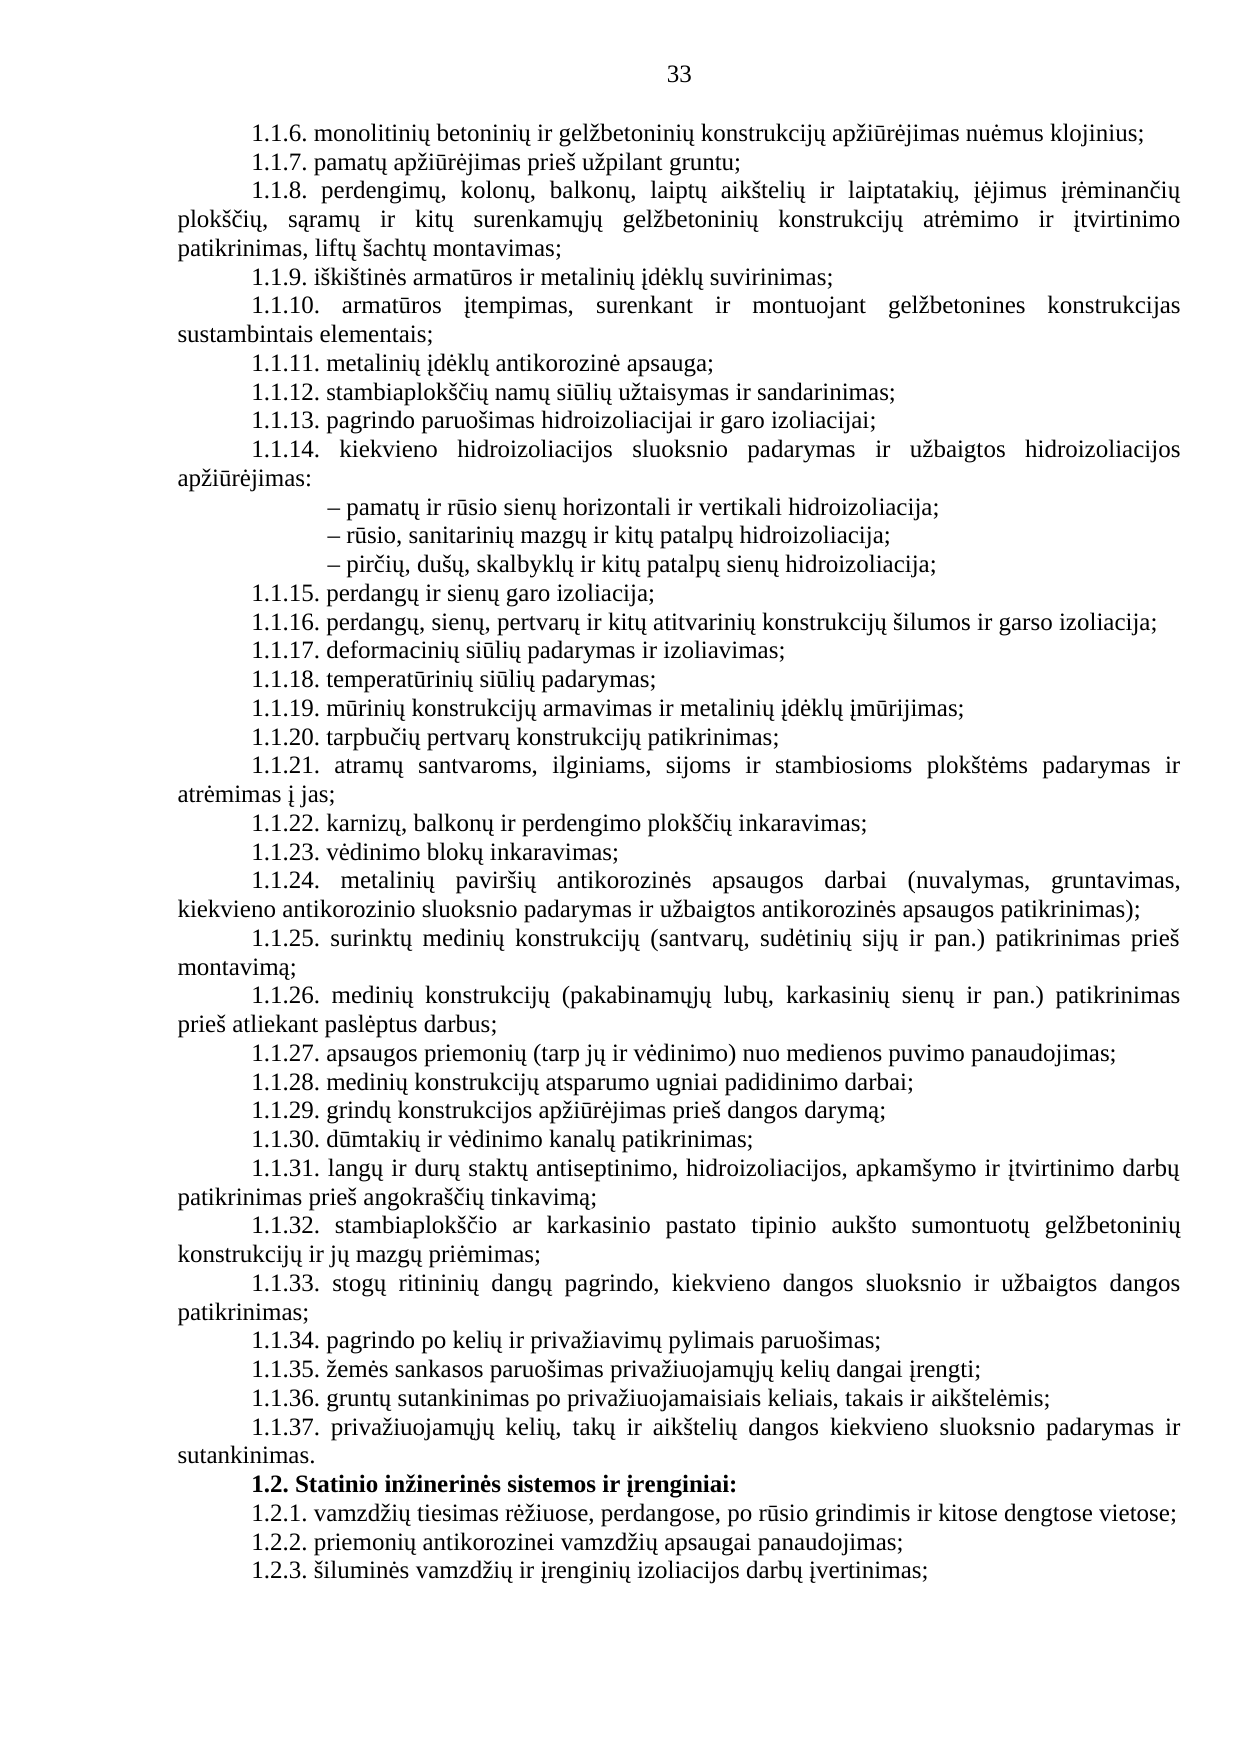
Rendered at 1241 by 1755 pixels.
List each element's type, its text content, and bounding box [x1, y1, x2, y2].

text 1.1.23. vėdinimo blokų inkaravimas; [177, 837, 1181, 866]
text 1.1.33. stogų ritininių dangų pagrindo, kiekvieno dangos sluoksnio ir užbaigtos dangos patikrinimas; [177, 1268, 1181, 1326]
text 1.1.30. dūmtakių ir vėdinimo kanalų patikrinimas; [177, 1124, 1181, 1153]
text 1.2. Statinio inžinerinės sistemos ir įrenginiai: [177, 1469, 1181, 1498]
text 1.1.19. mūrinių konstrukcijų armavimas ir metalinių įdėklų įmūrijimas; [177, 693, 1181, 722]
text 1.1.17. deformacinių siūlių padarymas ir izoliavimas; [177, 636, 1181, 664]
text 1.1.34. pagrindo po kelių ir privažiavimų pylimais paruošimas; [177, 1326, 1181, 1354]
text 1.1.20. tarpbučių pertvarų konstrukcijų patikrinimas; [177, 722, 1181, 751]
text 1.1.18. temperatūrinių siūlių padarymas; [177, 664, 1181, 693]
text 1.2.1. vamzdžių tiesimas rėžiuose, perdangose, po rūsio grindimis ir kitose dengtose vietose; [177, 1498, 1181, 1527]
text 1.1.16. perdangų, sienų, pertvarų ir kitų atitvarinių konstrukcijų šilumos ir garso izoliacija; [177, 607, 1181, 636]
text 1.1.29. grindų konstrukcijos apžiūrėjimas prieš dangos darymą; [177, 1096, 1181, 1124]
text 1.1.22. karnizų, balkonų ir perdengimo plokščių inkaravimas; [177, 808, 1181, 837]
text – rūsio, sanitarinių mazgų ir kitų patalpų hidroizoliacija; [177, 521, 1181, 549]
text 1.1.14. kiekvieno hidroizoliacijos sluoksnio padarymas ir užbaigtos hidroizoliacijos apžiūrėjimas: [177, 434, 1181, 492]
text 1.1.35. žemės sankasos paruošimas privažiuojamųjų kelių dangai įrengti; [177, 1354, 1181, 1383]
text 1.1.7. pamatų apžiūrėjimas prieš užpilant gruntu; [177, 147, 1181, 176]
text 1.1.32. stambiaplokščio ar karkasinio pastato tipinio aukšto sumontuotų gelžbetoninių konstrukcijų ir jų mazgų priėmimas; [177, 1211, 1181, 1268]
text 1.1.11. metalinių įdėklų antikorozinė apsauga; [177, 348, 1181, 377]
text 1.1.6. monolitinių betoninių ir gelžbetoninių konstrukcijų apžiūrėjimas nuėmus klojinius; [177, 118, 1181, 147]
text 1.1.12. stambiaplokščių namų siūlių užtaisymas ir sandarinimas; [177, 377, 1181, 406]
text 1.1.13. pagrindo paruošimas hidroizoliacijai ir garo izoliacijai; [177, 406, 1181, 434]
text 1.1.25. surinktų medinių konstrukcijų (santvarų, sudėtinių sijų ir pan.) patikrinimas prieš montavimą; [177, 923, 1181, 981]
text 1.1.8. perdengimų, kolonų, balkonų, laiptų aikštelių ir laiptatakių, įėjimus įrėminančių plokščių, sąramų ir kitų surenkamųjų gelžbetoninių konstrukcijų atrėmimo ir įtvirtinimo patikrinimas, liftų šachtų montavimas; [177, 176, 1181, 262]
text 1.2.3. šiluminės vamzdžių ir įrenginių izoliacijos darbų įvertinimas; [177, 1556, 1181, 1584]
text 1.1.37. privažiuojamųjų kelių, takų ir aikštelių dangos kiekvieno sluoksnio padarymas ir sutankinimas. [177, 1412, 1181, 1469]
text – pamatų ir rūsio sienų horizontali ir vertikali hidroizoliacija; [177, 492, 1181, 521]
text 1.1.9. iškištinės armatūros ir metalinių įdėklų suvirinimas; [177, 262, 1181, 291]
text 1.1.21. atramų santvaroms, ilginiams, sijoms ir stambiosioms plokštėms padarymas ir atrėmimas į jas; [177, 751, 1181, 808]
text 1.1.27. apsaugos priemonių (tarp jų ir vėdinimo) nuo medienos puvimo panaudojimas; [177, 1038, 1181, 1067]
text 1.1.36. gruntų sutankinimas po privažiuojamaisiais keliais, takais ir aikštelėmis; [177, 1383, 1181, 1412]
text 1.1.10. armatūros įtempimas, surenkant ir montuojant gelžbetonines konstrukcijas sustambintais elementais; [177, 291, 1181, 348]
text 1.1.28. medinių konstrukcijų atsparumo ugniai padidinimo darbai; [177, 1067, 1181, 1096]
text 1.1.26. medinių konstrukcijų (pakabinamųjų lubų, karkasinių sienų ir pan.) patikrinimas prieš atliekant paslėptus darbus; [177, 981, 1181, 1038]
text 1.1.24. metalinių paviršių antikorozinės apsaugos darbai (nuvalymas, gruntavimas, kiekvieno antikorozinio sluoksnio padarymas ir užbaigtos antikorozinės apsaugos patikrinimas); [177, 866, 1181, 923]
text – pirčių, dušų, skalbyklų ir kitų patalpų sienų hidroizoliacija; [177, 549, 1181, 578]
text 1.2.2. priemonių antikorozinei vamzdžių apsaugai panaudojimas; [177, 1527, 1181, 1556]
text 1.1.31. langų ir durų staktų antiseptinimo, hidroizoliacijos, apkamšymo ir įtvirtinimo darbų patikrinimas prieš angokraščių tinkavimą; [177, 1153, 1181, 1211]
text 1.1.15. perdangų ir sienų garo izoliacija; [177, 578, 1181, 607]
